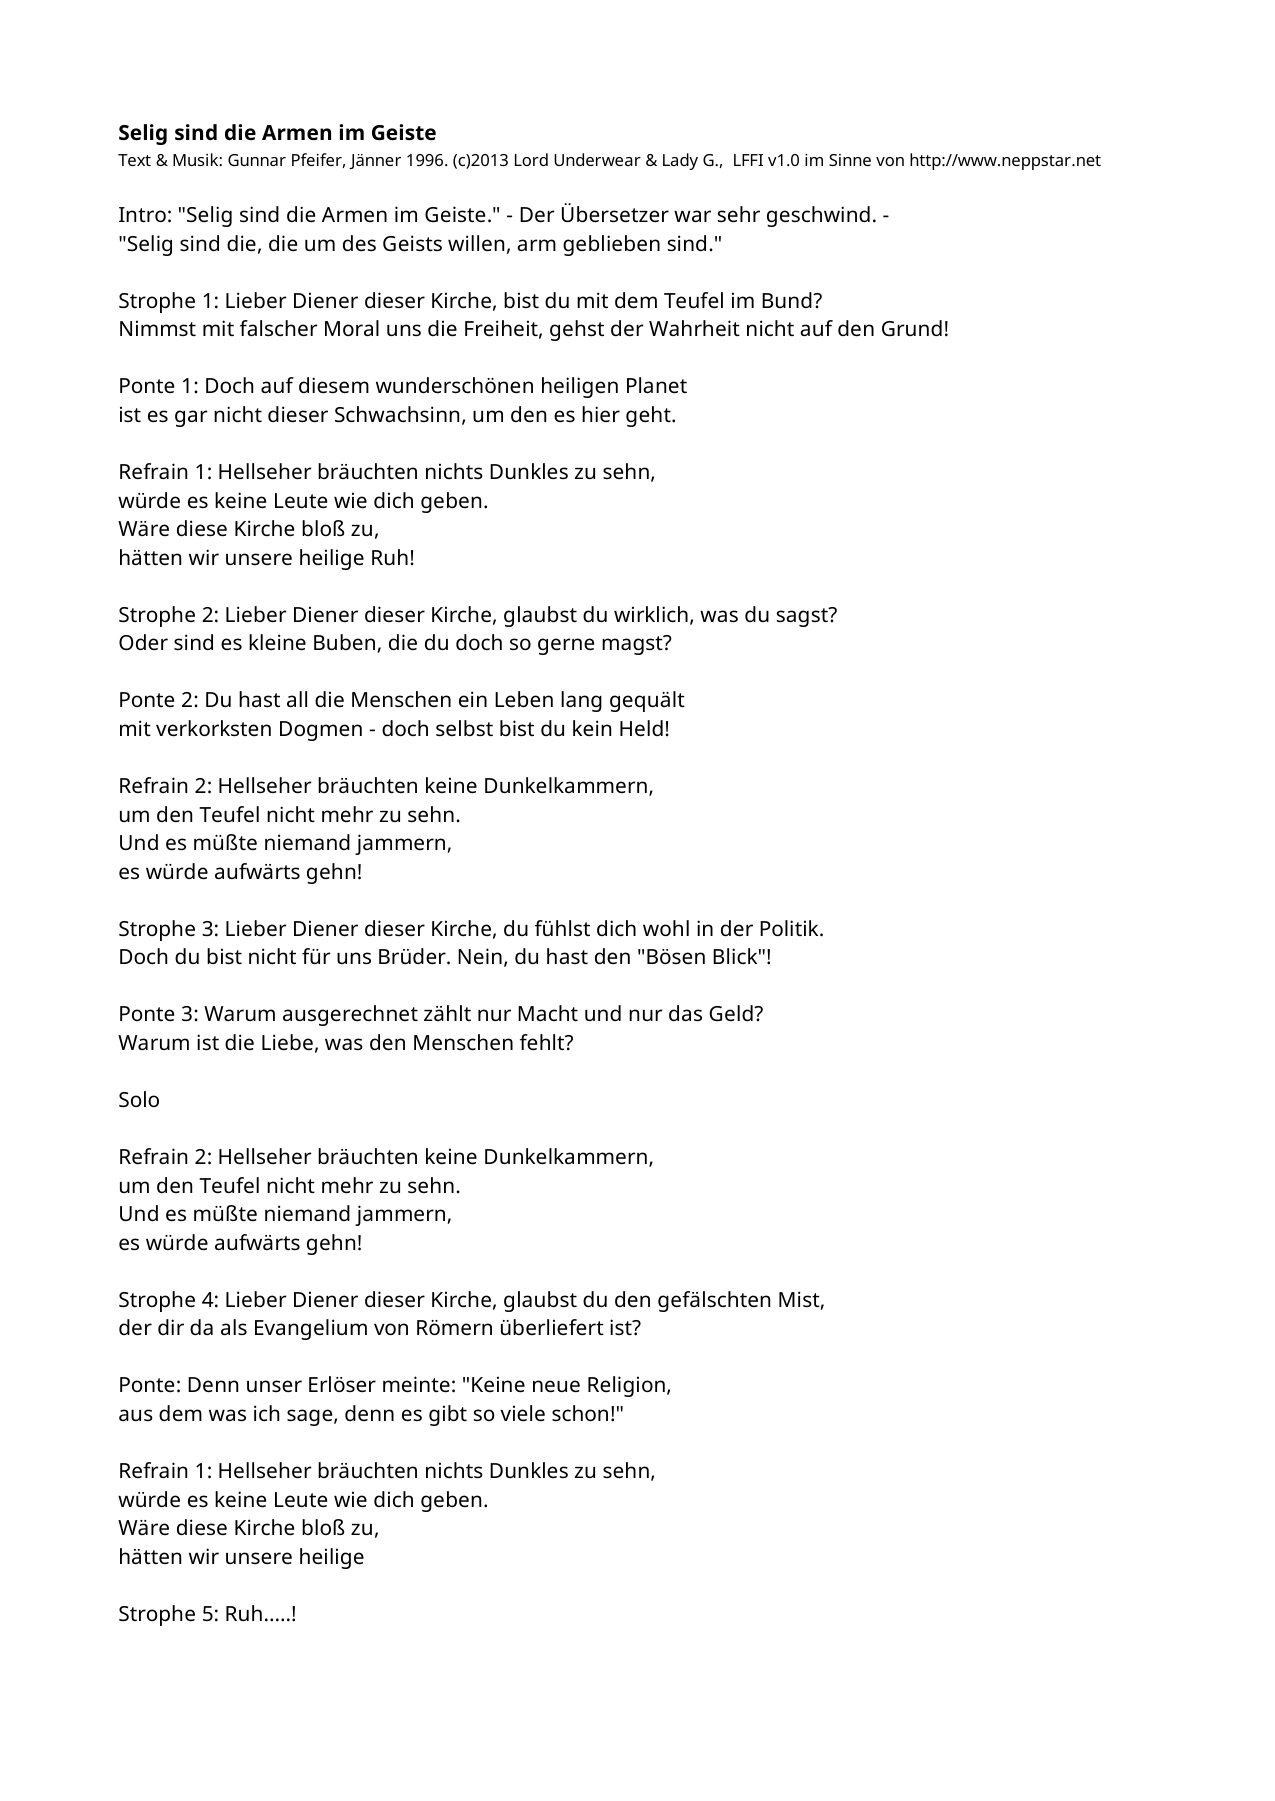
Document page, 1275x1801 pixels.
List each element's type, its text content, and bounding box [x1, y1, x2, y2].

text es würde aufwärts gehn! [118, 1228, 1157, 1256]
text "Selig sind die, die um des Geists willen, arm geblieben sind." [118, 229, 1157, 257]
text Oder sind es kleine Buben, die du doch so gerne magst? [118, 628, 1157, 657]
text Und es müßte niemand jammern, [118, 1199, 1157, 1228]
text Strophe 1: Lieber Diener dieser Kirche, bist du mit dem Teufel im Bund? [118, 286, 1157, 314]
text Strophe 2: Lieber Diener dieser Kirche, glaubst du wirklich, was du sagst? [118, 600, 1157, 628]
text Und es müßte niemand jammern, [118, 828, 1157, 857]
text Ponte 3: Warum ausgerechnet zählt nur Macht und nur das Geld? [118, 999, 1157, 1028]
text um den Teufel nicht mehr zu sehn. [118, 1171, 1157, 1199]
text Refrain 1: Hellseher bräuchten nichts Dunkles zu sehn, [118, 457, 1157, 486]
text Ponte 2: Du hast all die Menschen ein Leben lang gequält [118, 685, 1157, 714]
text Strophe 5: Ruh.....! [118, 1599, 1157, 1627]
text Refrain 1: Hellseher bräuchten nichts Dunkles zu sehn, [118, 1456, 1157, 1484]
text Warum ist die Liebe, was den Menschen fehlt? [118, 1028, 1157, 1056]
text Selig sind die Armen im Geiste [118, 118, 1157, 147]
text Wäre diese Kirche bloß zu, [118, 514, 1157, 543]
text der dir da als Evangelium von Römern überliefert ist? [118, 1313, 1157, 1342]
text Wäre diese Kirche bloß zu, [118, 1513, 1157, 1542]
text um den Teufel nicht mehr zu sehn. [118, 799, 1157, 828]
text würde es keine Leute wie dich geben. [118, 486, 1157, 514]
text es würde aufwärts gehn! [118, 857, 1157, 885]
text aus dem was ich sage, denn es gibt so viele schon!" [118, 1399, 1157, 1427]
text Nimmst mit falscher Moral uns die Freiheit, gehst der Wahrheit nicht auf den Grund! [118, 314, 1157, 343]
text hätten wir unsere heilige Ruh! [118, 543, 1157, 571]
text Strophe 3: Lieber Diener dieser Kirche, du fühlst dich wohl in der Politik. [118, 914, 1157, 942]
text ist es gar nicht dieser Schwachsinn, um den es hier geht. [118, 400, 1157, 428]
text Refrain 2: Hellseher bräuchten keine Dunkelkammern, [118, 1142, 1157, 1171]
text Ponte: Denn unser Erlöser meinte: "Keine neue Religion, [118, 1370, 1157, 1399]
text Text & Musik: Gunnar Pfeifer, Jänner 1996. (c)2013 Lord Underwear & Lady G., LFFI v1.0 im Sinne von http://www.neppstar.net [118, 147, 1157, 172]
text würde es keine Leute wie dich geben. [118, 1484, 1157, 1513]
text hätten wir unsere heilige [118, 1542, 1157, 1570]
text mit verkorksten Dogmen - doch selbst bist du kein Held! [118, 714, 1157, 742]
text Intro: "Selig sind die Armen im Geiste." - Der Übersetzer war sehr geschwind. - [118, 200, 1157, 229]
text Solo [118, 1085, 1157, 1113]
text Doch du bist nicht für uns Brüder. Nein, du hast den "Bösen Blick"! [118, 942, 1157, 971]
text Ponte 1: Doch auf diesem wunderschönen heiligen Planet [118, 371, 1157, 400]
text Strophe 4: Lieber Diener dieser Kirche, glaubst du den gefälschten Mist, [118, 1285, 1157, 1313]
text Refrain 2: Hellseher bräuchten keine Dunkelkammern, [118, 771, 1157, 799]
